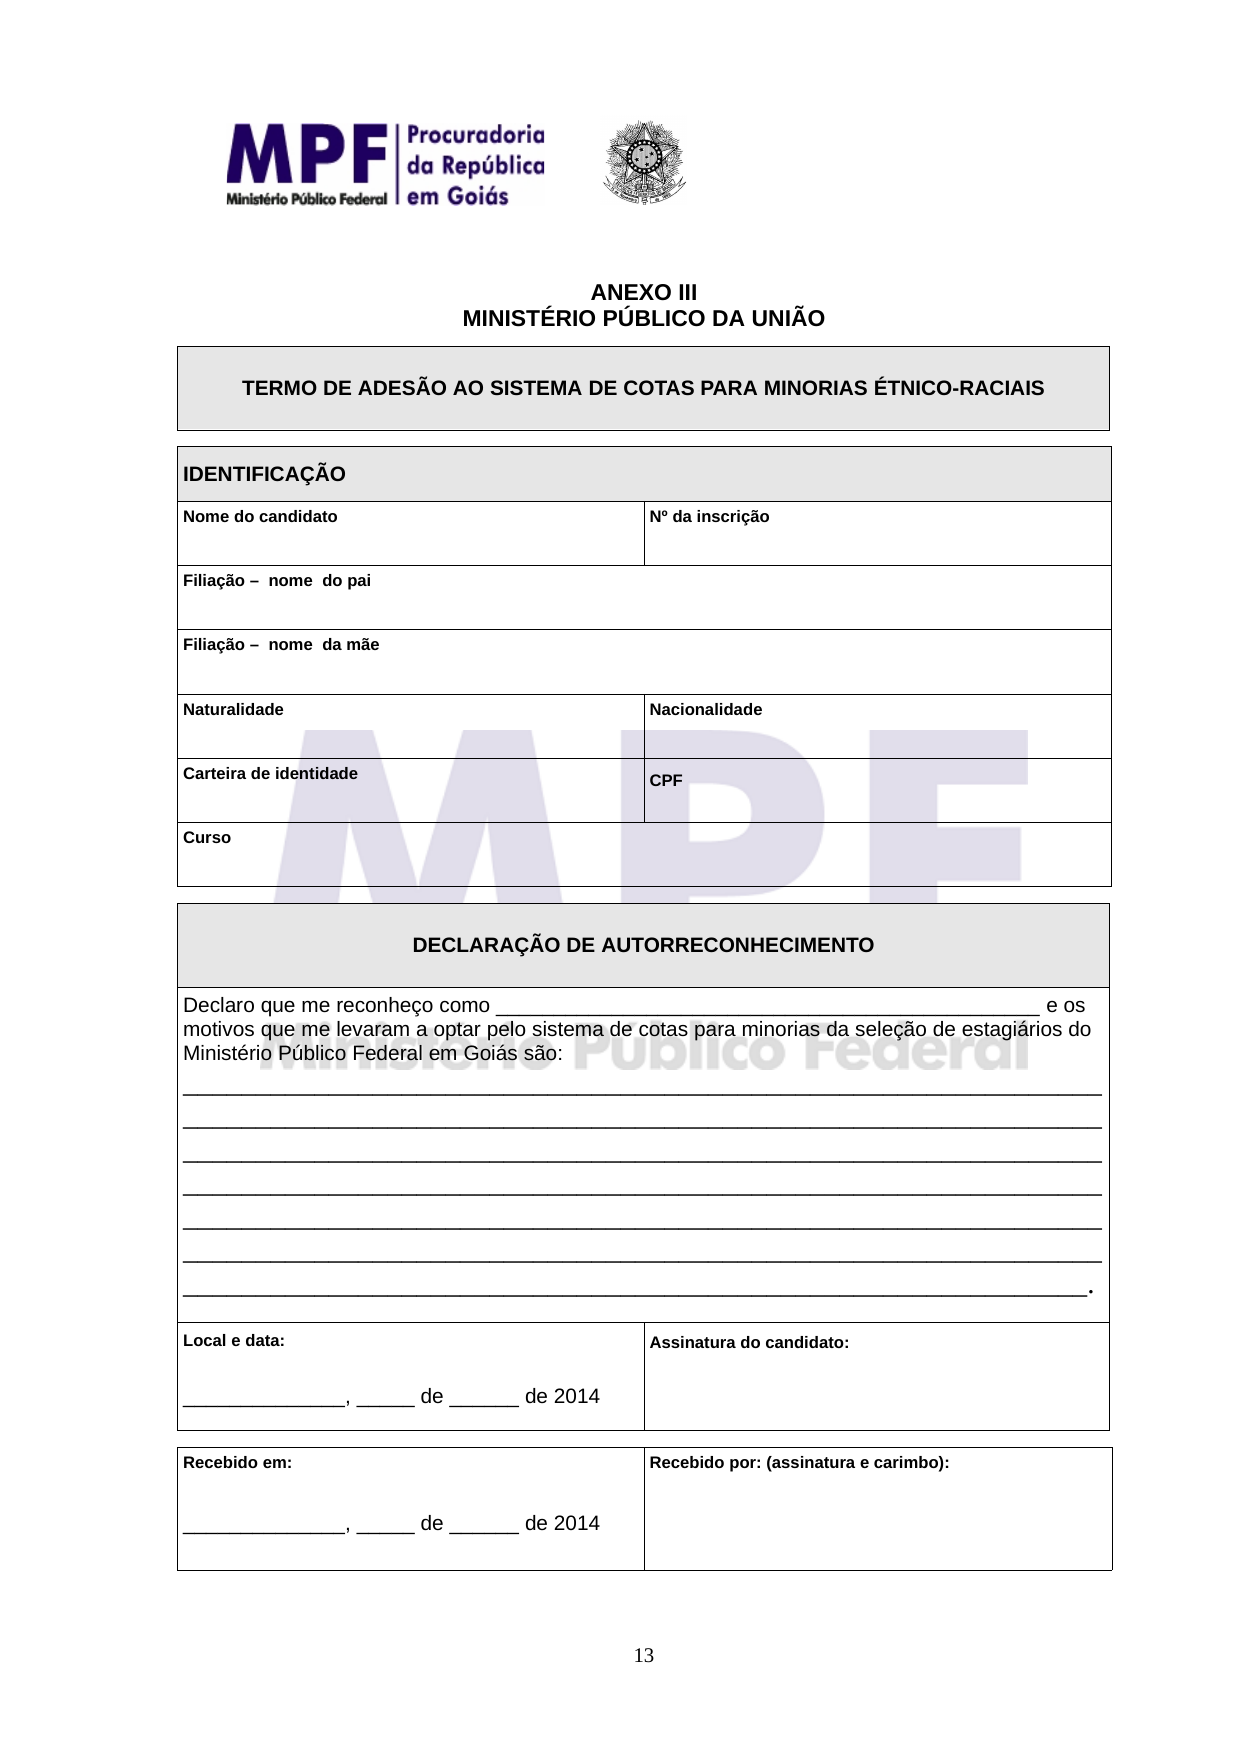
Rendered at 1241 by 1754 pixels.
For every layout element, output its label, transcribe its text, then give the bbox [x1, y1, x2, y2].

picture [260, 887, 1028, 903]
table_cell Local e data: ______________, _____ de ______ de 2014 [178, 1323, 644, 1430]
table_cell Nº da inscrição [645, 502, 1111, 565]
picture [226, 123, 545, 206]
table_header Recebido em: ______________, _____ de ______ de 2014 [178, 1448, 644, 1570]
table_header Recebido por: (assinatura e carimbo): [645, 1448, 1112, 1570]
table_cell Filiação – nome da mãe [178, 630, 1111, 694]
table_cell Curso [178, 823, 1111, 886]
table_cell CPF [645, 759, 1111, 822]
table_cell Nome do candidato [178, 502, 644, 565]
table_cell Assinatura do candidato: [645, 1323, 1109, 1430]
table_cell Filiação – nome do pai [178, 566, 1111, 629]
table_header DECLARAÇÃO DE AUTORRECONHECIMENTO [178, 904, 1109, 987]
picture [600, 115, 687, 205]
table_cell Declaro que me reconheço como _______________________________________________ e os motivos que me levaram a optar pelo sistema de cotas para minorias da seleção de estagiários do Ministério Público Federal em Goiás são: ________________________________________________________________________________________________________________________________________________________________________________________________________________________________________________________________________________________________________________________________________________________________________________________________________________________________________________________. [178, 988, 1109, 1322]
table_cell Nacionalidade [645, 695, 1111, 758]
table_header IDENTIFICAÇÃO [178, 447, 1111, 501]
text ANEXO III [177, 279, 1110, 305]
table_header TERMO DE ADESÃO AO SISTEMA DE COTAS PARA MINORIAS ÉTNICO-RACIAIS [178, 347, 1109, 429]
text MINISTÉRIO PÚBLICO DA UNIÃO [177, 305, 1110, 331]
table_cell Naturalidade [178, 695, 644, 758]
table_cell Carteira de identidade [178, 759, 644, 822]
